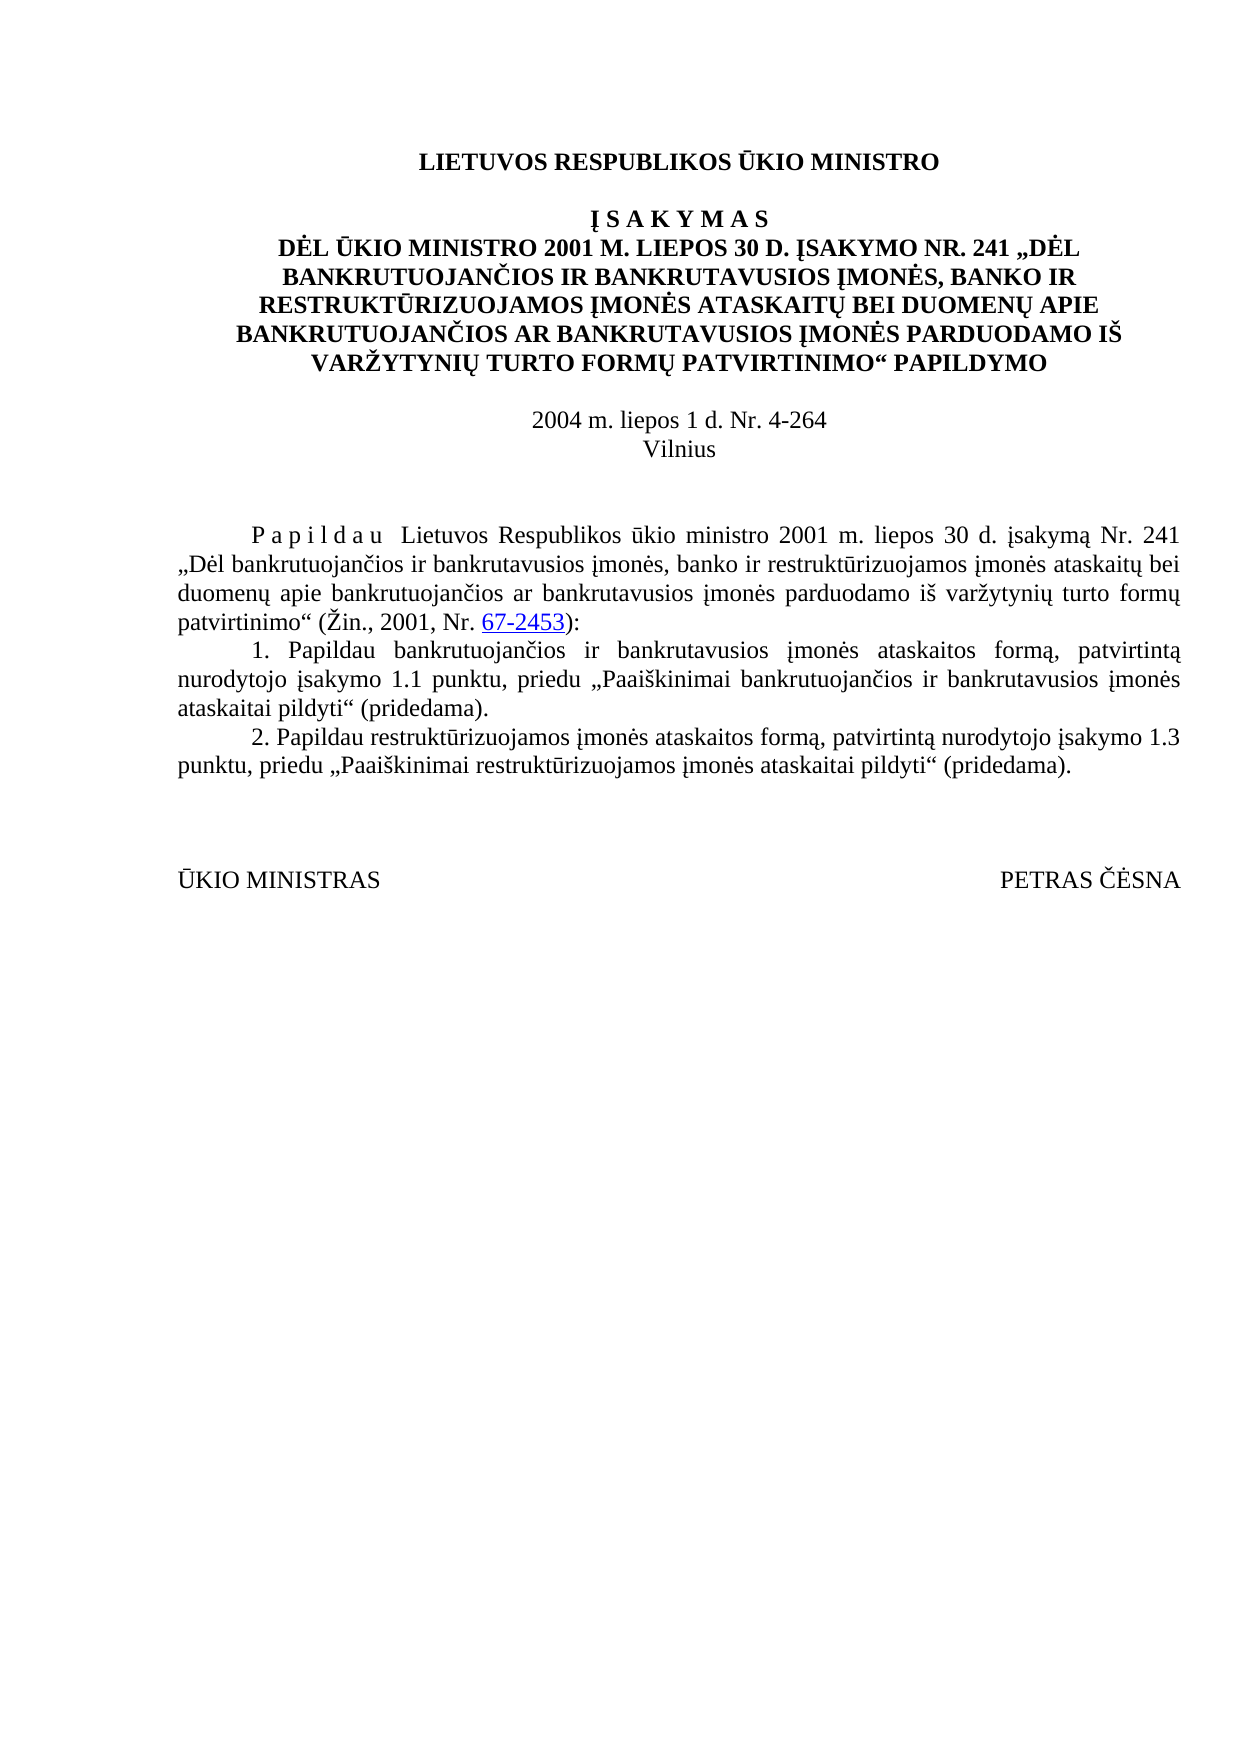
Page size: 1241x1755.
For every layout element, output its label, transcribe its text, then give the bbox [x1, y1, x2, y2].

text 2004 m. liepos 1 d. Nr. 4-264 [177, 406, 1181, 434]
text LIETUVOS RESPUBLIKOS ŪKIO MINISTRO [177, 147, 1181, 176]
text Papildau Lietuvos Respublikos ūkio ministro 2001 m. liepos 30 d. įsakymą Nr. 241 „Dėl bankrutuojančios ir bankrutavusios įmonės, banko ir restruktūrizuojamos įmonės ataskaitų bei duomenų apie bankrutuojančios ar bankrutavusios įmonės parduodamo iš varžytynių turto formų patvirtinimo“ (Žin., 2001, Nr. 67-2453): [177, 521, 1181, 636]
text Į S A K Y M A S [177, 204, 1181, 233]
text DĖL ŪKIO MINISTRO 2001 M. LIEPOS 30 D. ĮSAKYMO NR. 241 „DĖL BANKRUTUOJANČIOS IR BANKRUTAVUSIOS ĮMONĖS, BANKO IR RESTRUKTŪRIZUOJAMOS ĮMONĖS ATASKAITŲ BEI DUOMENŲ APIE BANKRUTUOJANČIOS AR BANKRUTAVUSIOS ĮMONĖS PARDUODAMO IŠ VARŽYTYNIŲ TURTO FORMŲ PATVIRTINIMO“ PAPILDYMO [177, 233, 1181, 377]
text Vilnius [177, 434, 1181, 463]
text ŪKIO MINISTRAS PETRAS ČĖSNA [177, 866, 1181, 894]
text 1. Papildau bankrutuojančios ir bankrutavusios įmonės ataskaitos formą, patvirtintą nurodytojo įsakymo 1.1 punktu, priedu „Paaiškinimai bankrutuojančios ir bankrutavusios įmonės ataskaitai pildyti“ (pridedama). [177, 636, 1181, 722]
text 2. Papildau restruktūrizuojamos įmonės ataskaitos formą, patvirtintą nurodytojo įsakymo 1.3 punktu, priedu „Paaiškinimai restruktūrizuojamos įmonės ataskaitai pildyti“ (pridedama). [177, 722, 1181, 779]
